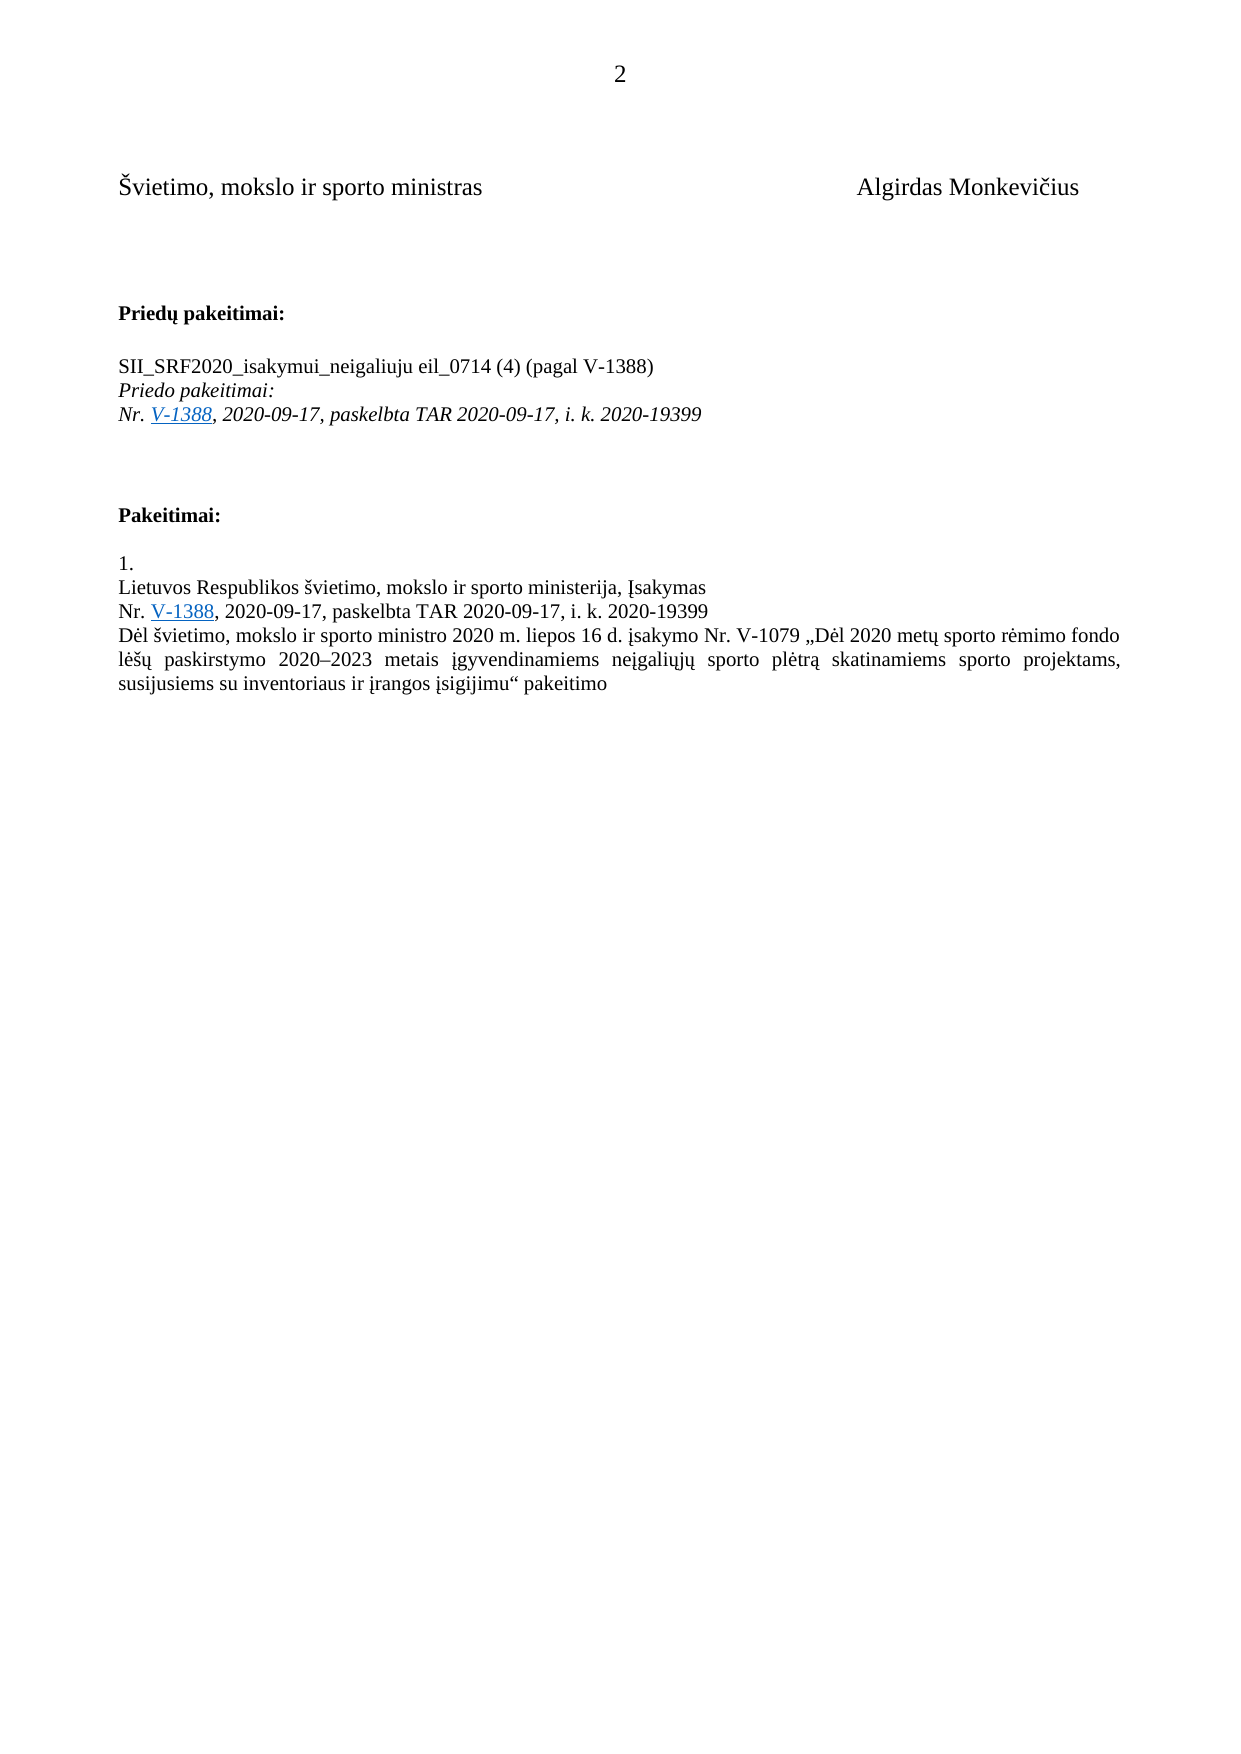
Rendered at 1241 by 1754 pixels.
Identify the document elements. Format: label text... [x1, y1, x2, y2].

text Dėl švietimo, mokslo ir sporto ministro 2020 m. liepos 16 d. įsakymo Nr. V-1079 „Dėl 2020 metų sporto rėmimo fondo lėšų paskirstymo 2020–2023 metais įgyvendinamiems neįgaliųjų sporto plėtrą skatinamiems sporto projektams, susijusiems su inventoriaus ir įrangos įsigijimu“ pakeitimo [118, 623, 1122, 695]
text Nr. V-1388, 2020-09-17, paskelbta TAR 2020-09-17, i. k. 2020-19399 [118, 402, 1122, 426]
text SII_SRF2020_isakymui_neigaliuju eil_0714 (4) (pagal V-1388) [118, 354, 1122, 378]
text Švietimo, mokslo ir sporto ministras Algirdas Monkevičius [118, 172, 1122, 200]
text Pakeitimai: [118, 503, 1122, 527]
text Lietuvos Respublikos švietimo, mokslo ir sporto ministerija, Įsakymas [118, 575, 1122, 599]
text Nr. V-1388, 2020-09-17, paskelbta TAR 2020-09-17, i. k. 2020-19399 [118, 599, 1122, 623]
text 1. [118, 551, 1122, 575]
text Priedų pakeitimai: [118, 301, 1122, 325]
text Priedo pakeitimai: [118, 378, 1122, 402]
